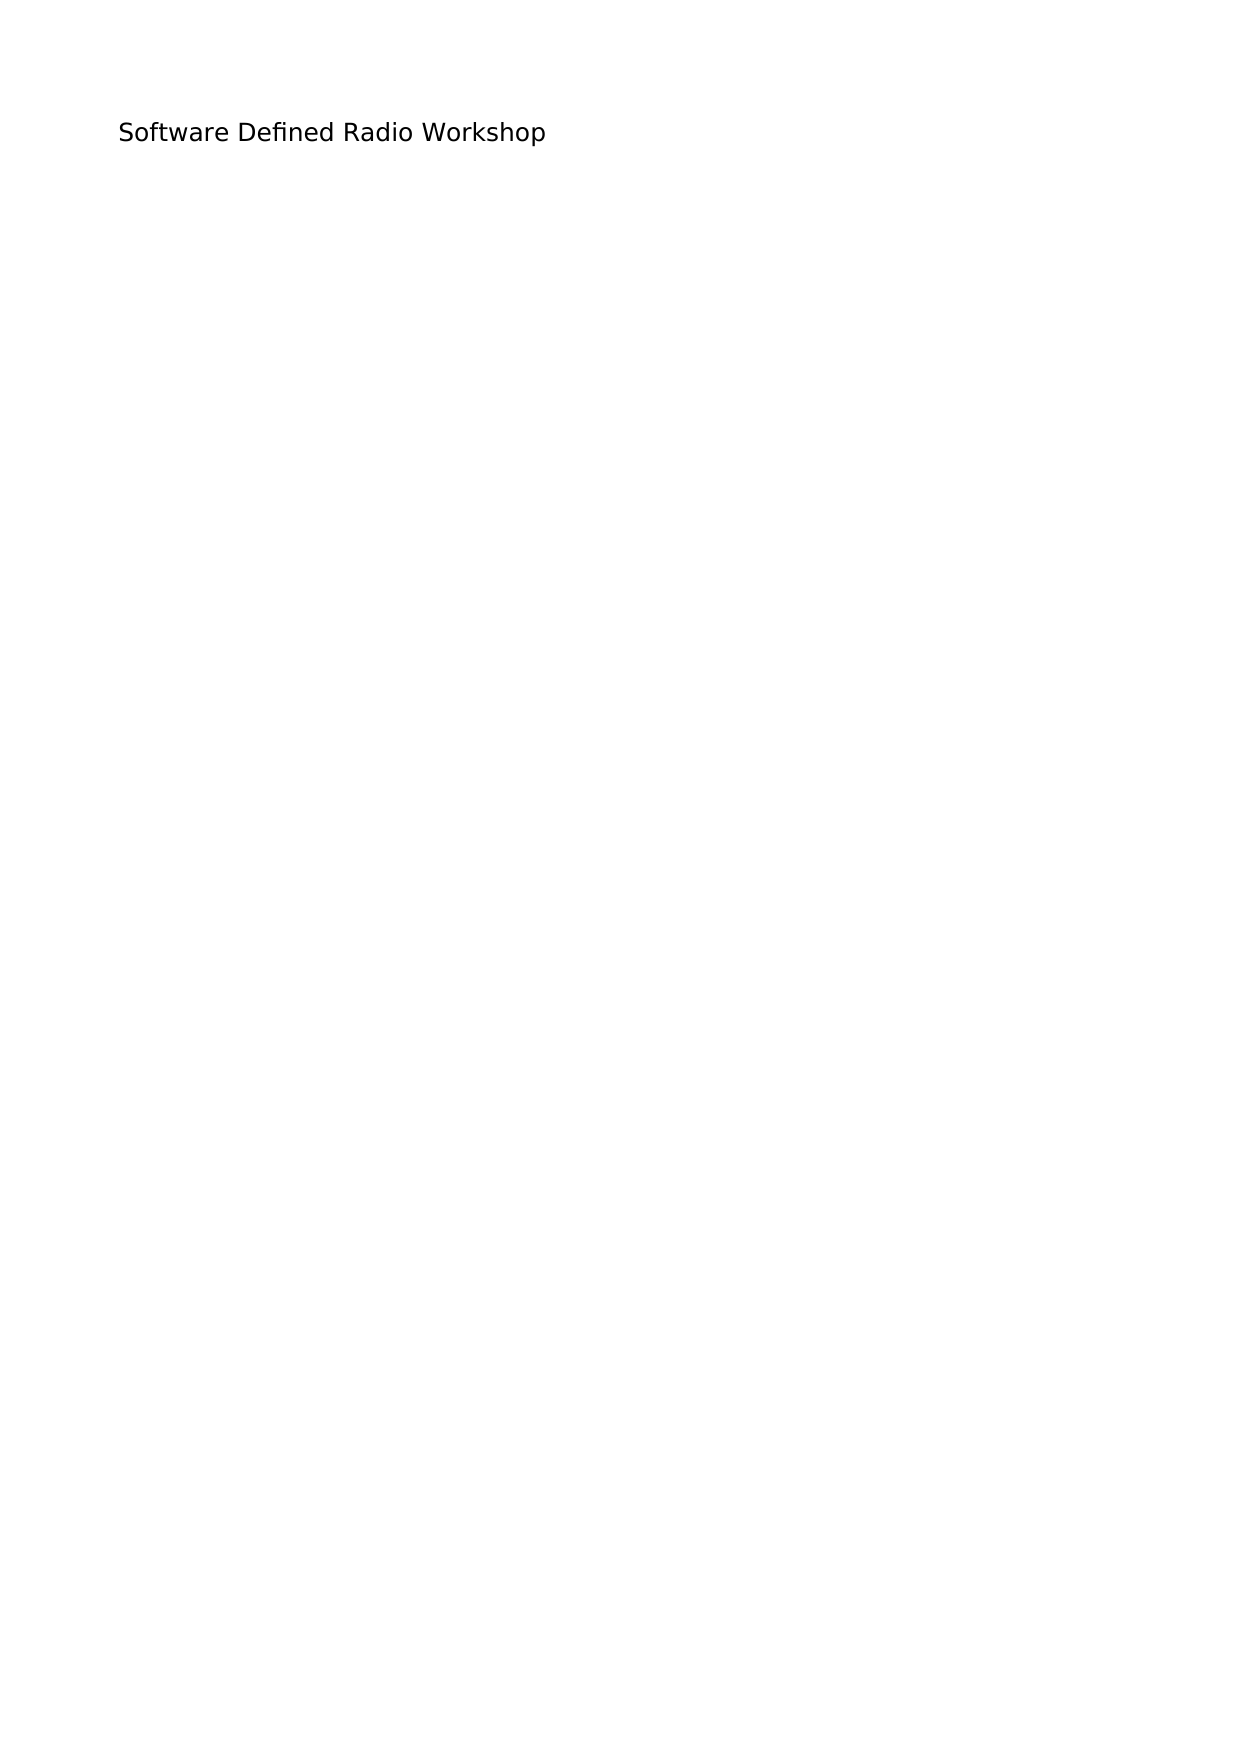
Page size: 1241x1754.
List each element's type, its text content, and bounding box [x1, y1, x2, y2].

text Software Defined Radio Workshop [118, 118, 1122, 147]
